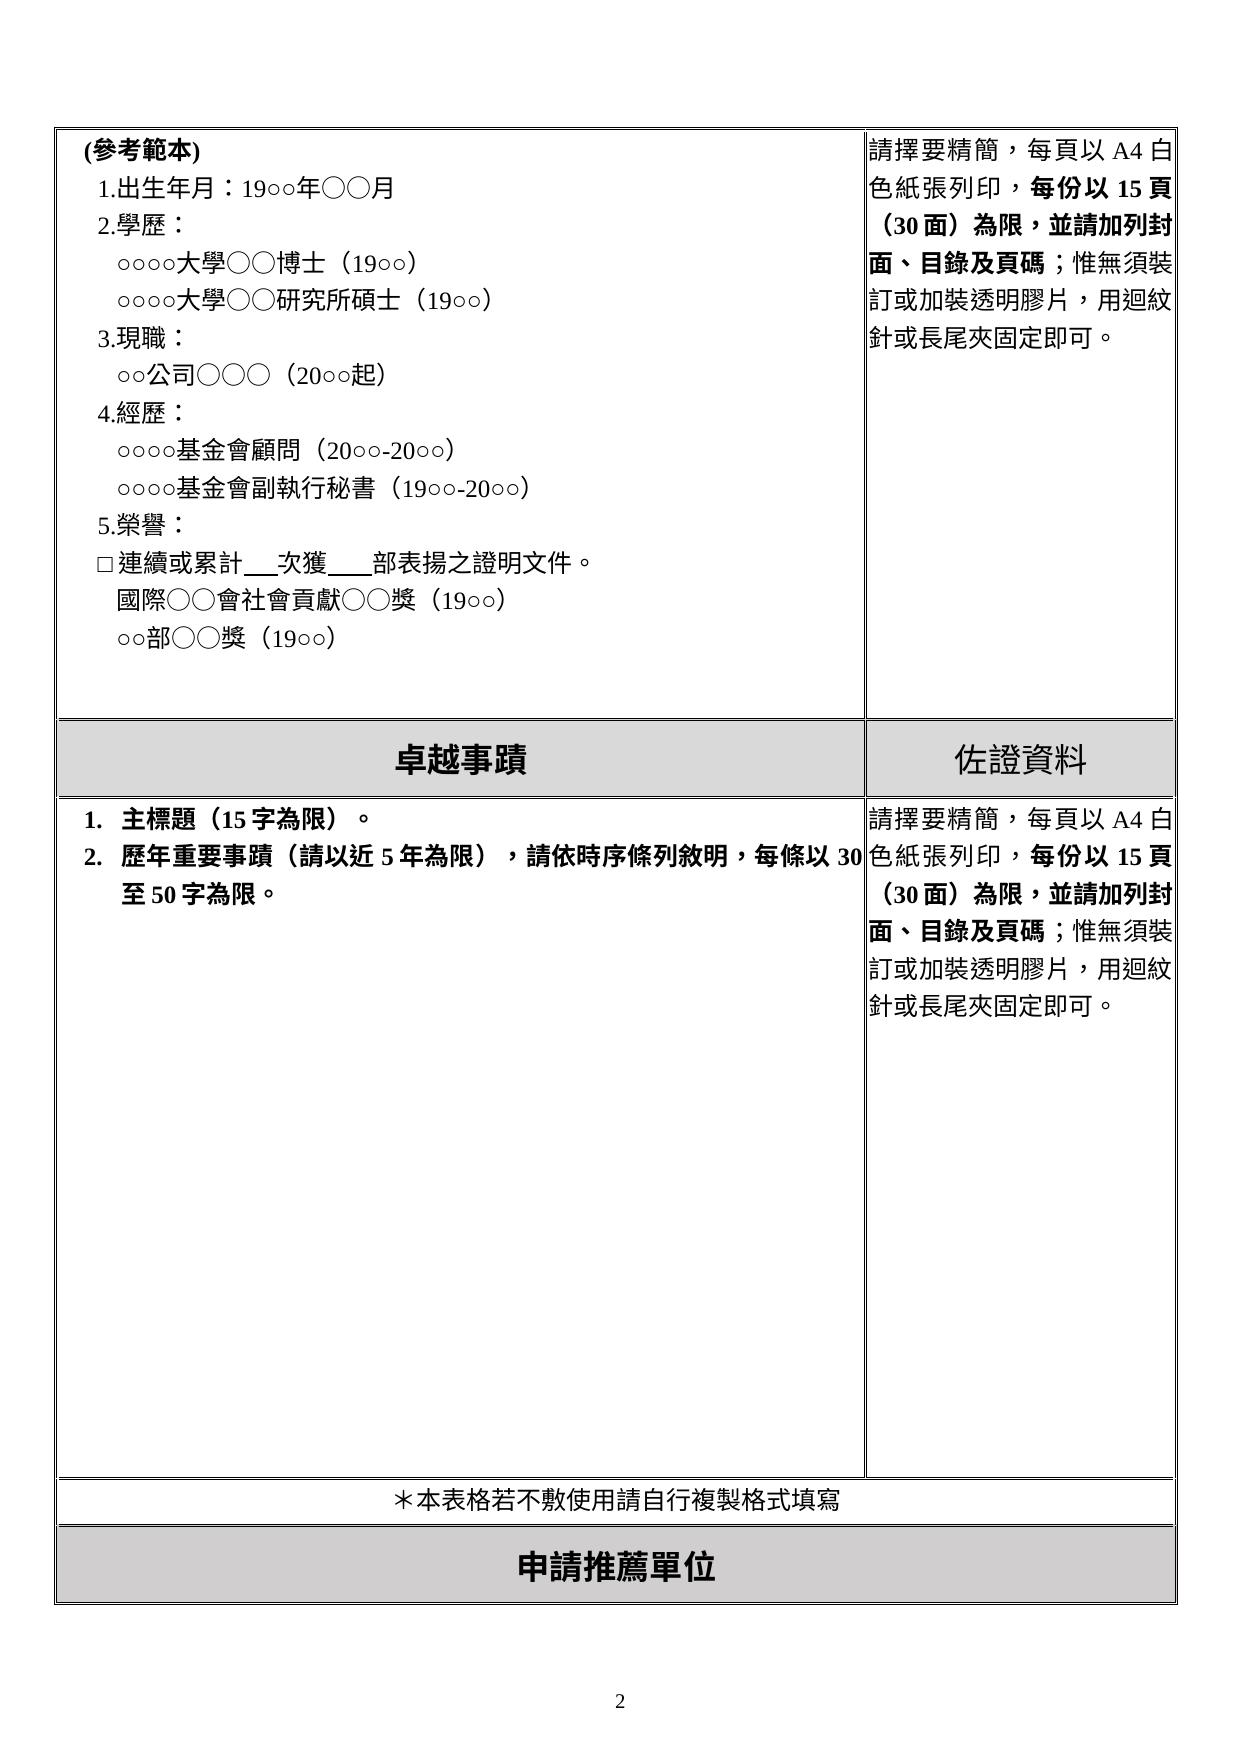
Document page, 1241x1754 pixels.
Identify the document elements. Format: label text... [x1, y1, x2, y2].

table_cell (參考範本) 1.出生年月：19○○年○○月 2.學歷： ○○○○大學○○博士（19○○） ○○○○大學○○研究所碩士（19○○） 3.現職： ○○公司○○○（20○○起） 4.經歷： ○○○○基金會顧問（20○○-20○○） ○○○○基金會副執行秘書（19○○-20○○） 5.榮譽： □ 連續或累計 次獲 部表揚之證明文件。 國際○○會社會貢獻○○獎（19○○） ○○部○○獎（19○○） [57, 130, 865, 717]
table_cell 主標題（15字為限）。 歷年重要事蹟（請以近5年為限），請依時序條列敘明，每條以30至50字為限。 [57, 796, 864, 1477]
table_cell 卓越事蹟 [57, 718, 864, 796]
table_cell ＊本表格若不敷使用請自行複製格式填寫 [57, 1477, 1175, 1524]
table_cell 請擇要精簡，每頁以A4白色紙張列印，每份以15頁（30面）為限，並請加列封面、目錄及頁碼；惟無須裝訂或加裝透明膠片，用迴紋針或長尾夾固定即可。 [867, 796, 1175, 1477]
table_cell 請擇要精簡，每頁以A4白色紙張列印，每份以15頁（30面）為限，並請加列封面、目錄及頁碼；惟無須裝訂或加裝透明膠片，用迴紋針或長尾夾固定即可。 [865, 130, 1175, 717]
table_cell 佐證資料 [867, 718, 1175, 796]
table_cell 申請推薦單位 [56, 1524, 1177, 1602]
